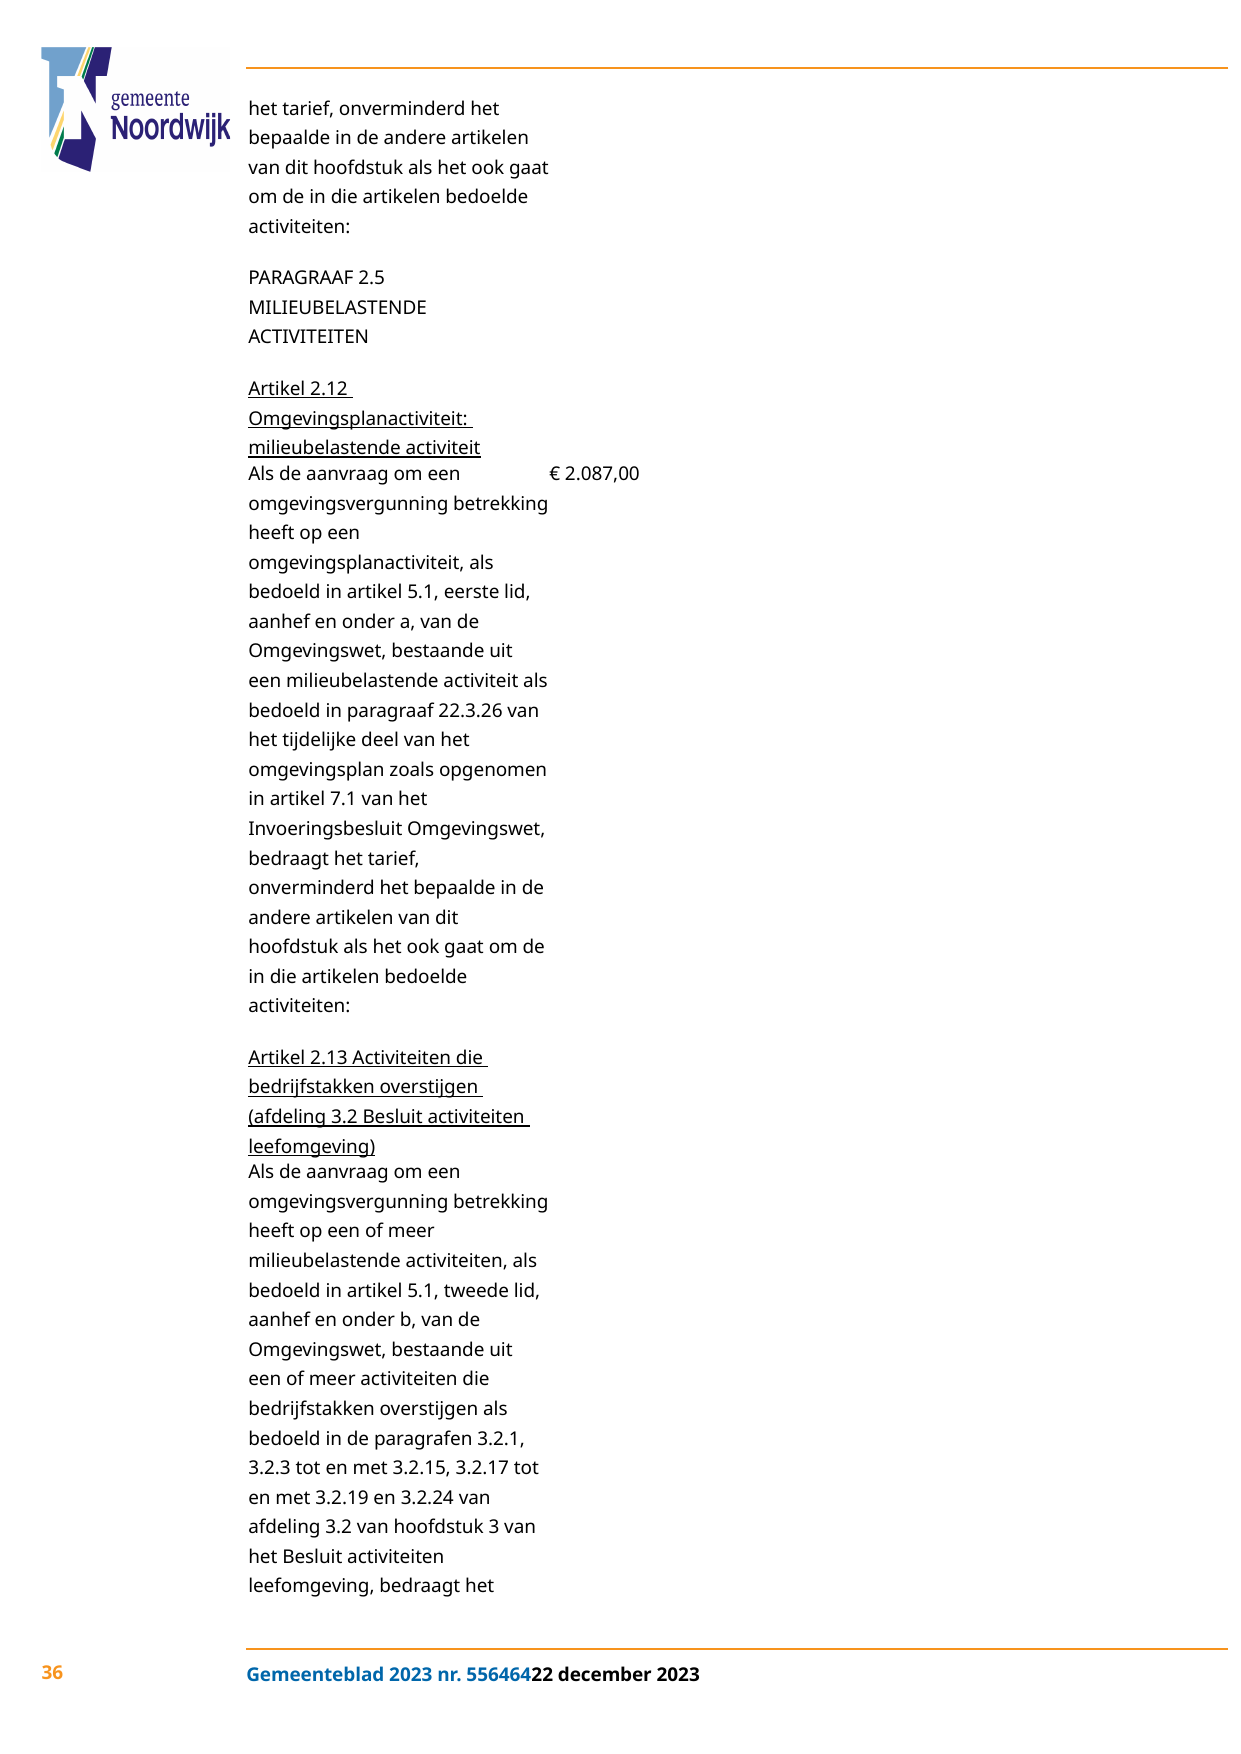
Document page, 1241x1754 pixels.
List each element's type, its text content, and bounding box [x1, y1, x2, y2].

table_cell [549, 375, 1152, 460]
table_cell Artikel 2.13 Activiteiten die bedrijfstakken overstijgen (afdeling 3.2 Besluit activiteiten leefomgeving) [248, 1044, 549, 1158]
table_cell [248, 350, 549, 375]
table_cell Artikel 2.12 Omgevingsplanactiviteit: milieubelastende activiteit [248, 375, 549, 460]
table_cell [549, 265, 1152, 349]
table_cell PARAGRAAF 2.5 MILIEUBELASTENDE ACTIVITEITEN [248, 265, 549, 349]
table_cell [549, 350, 1152, 375]
table_cell [549, 1159, 1152, 1598]
table_cell [549, 1044, 1152, 1158]
table_cell het tarief, onverminderd het bepaalde in de andere artikelen van dit hoofdstuk als het ook gaat om de in die artikelen bedoelde activiteiten: [248, 95, 549, 239]
table_cell [248, 239, 549, 264]
picture [41, 47, 231, 172]
table_cell [549, 1018, 1152, 1044]
table_cell Als de aanvraag om een omgevingsvergunning betrekking heeft op een omgevingsplanactiviteit, als bedoeld in artikel 5.1, eerste lid, aanhef en onder a, van de Omgevingswet, bestaande uit een milieubelastende activiteit als bedoeld in paragraaf 22.3.26 van het tijdelijke deel van het omgevingsplan zoals opgenomen in artikel 7.1 van het Invoeringsbesluit Omgevingswet, bedraagt het tarief, onverminderd het bepaalde in de andere artikelen van dit hoofdstuk als het ook gaat om de in die artikelen bedoelde activiteiten: [248, 460, 549, 1018]
table_cell [248, 1018, 549, 1044]
table_cell € 2.087,00 [549, 460, 1152, 1018]
table_cell [549, 95, 1152, 239]
table_cell [549, 239, 1152, 264]
table_cell Als de aanvraag om een omgevingsvergunning betrekking heeft op een of meer milieubelastende activiteiten, als bedoeld in artikel 5.1, tweede lid, aanhef en onder b, van de Omgevingswet, bestaande uit een of meer activiteiten die bedrijfstakken overstijgen als bedoeld in de paragrafen 3.2.1, 3.2.3 tot en met 3.2.15, 3.2.17 tot en met 3.2.19 en 3.2.24 van afdeling 3.2 van hoofdstuk 3 van het Besluit activiteiten leefomgeving, bedraagt het [248, 1159, 549, 1598]
